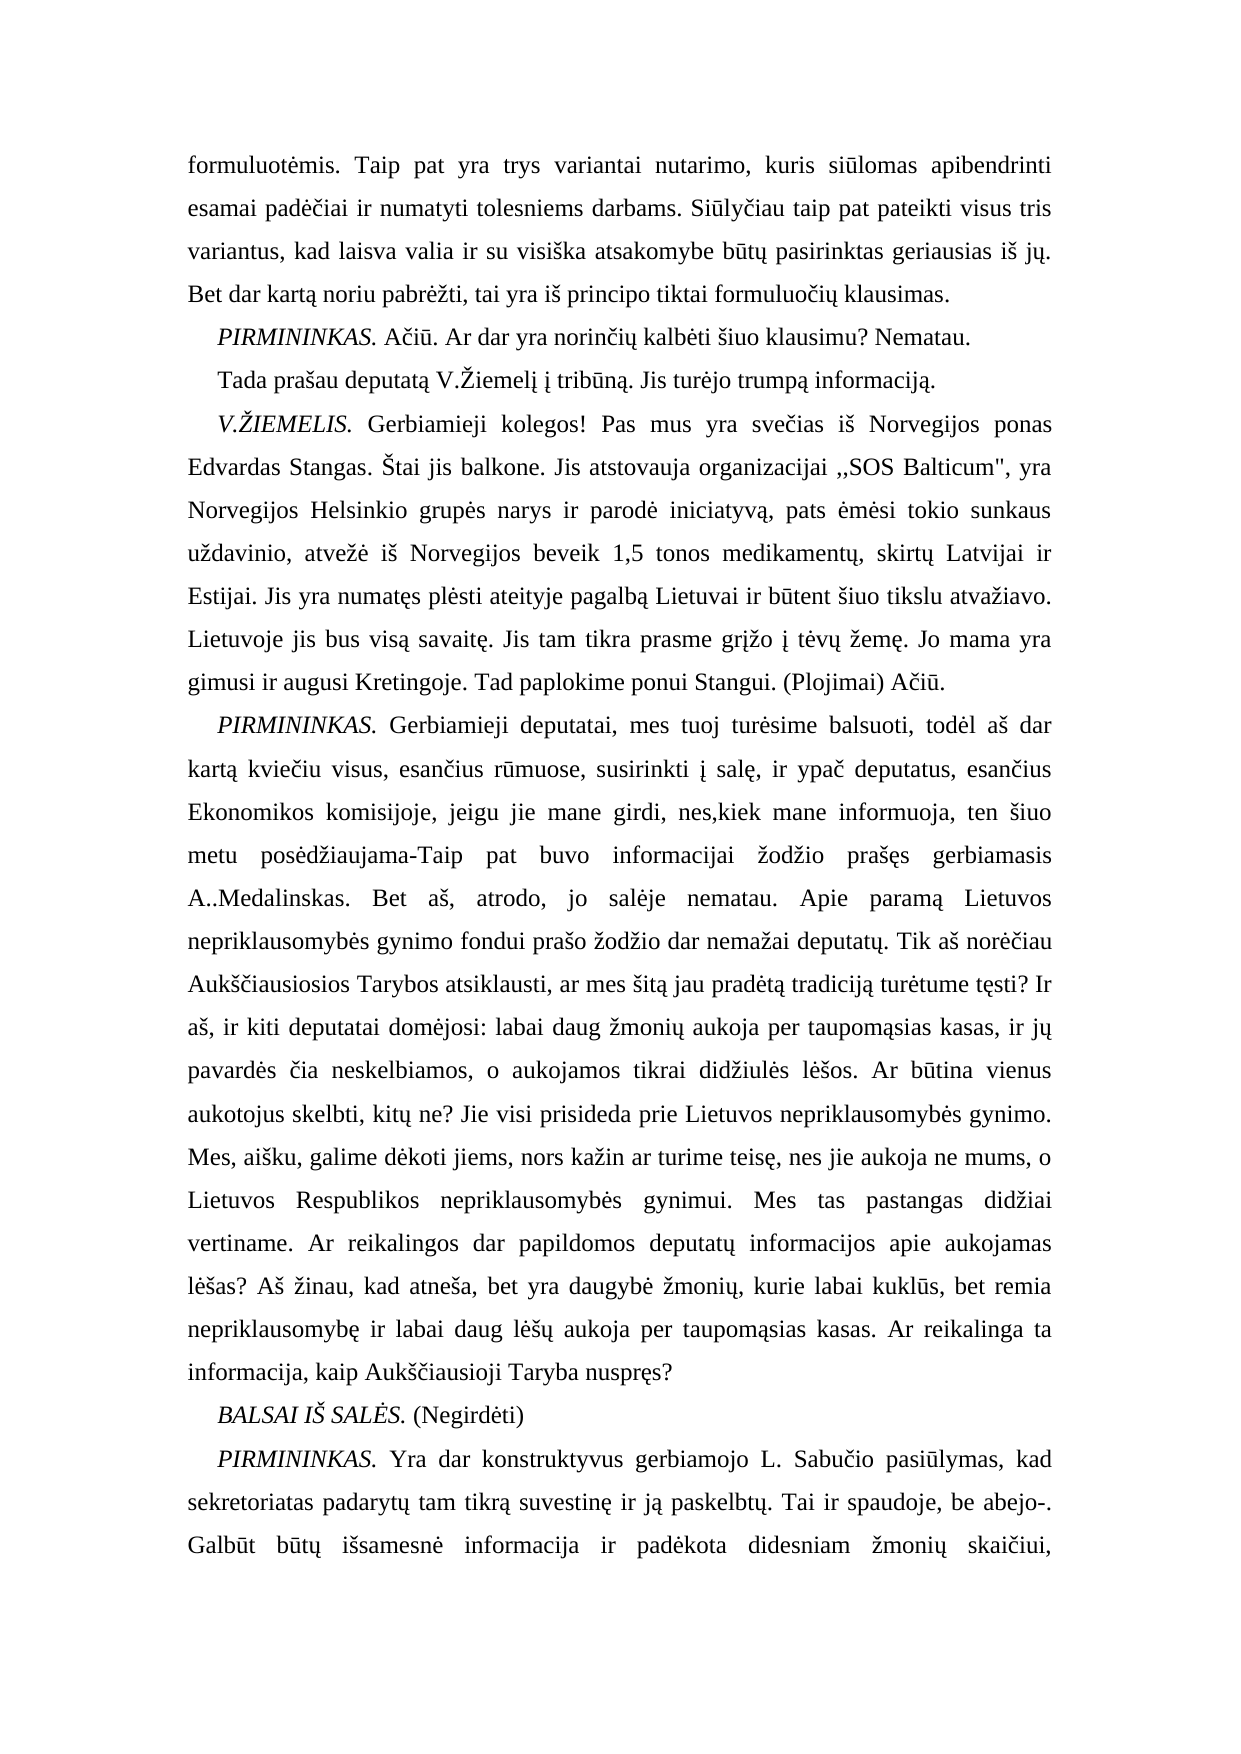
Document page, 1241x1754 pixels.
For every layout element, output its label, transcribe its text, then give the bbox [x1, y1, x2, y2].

text BALSAI IŠ SALĖS. (Negirdėti) [187, 1401, 1053, 1429]
text Tada prašau deputatą V.Žiemelį į tribūną. Jis turėjo trumpą informaciją. [187, 366, 1053, 394]
text formuluotėmis. Taip pat yra trys variantai nutarimo, kuris siūlomas apibendrinti esamai padėčiai ir numatyti tolesniems darbams. Siūlyčiau taip pat pateikti visus tris variantus, kad laisva valia ir su visiška atsakomybe būtų pasirinktas geriausias iš jų. Bet dar kartą noriu pabrėžti, tai yra iš principo tiktai formuluočių klausimas. [187, 150, 1053, 308]
text V.ŽIEMELIS. Gerbiamieji kolegos! Pas mus yra svečias iš Norvegijos ponas Edvardas Stangas. Štai jis balkone. Jis atstovauja organizacijai ,,SOS Balticum", yra Norvegijos Helsinkio grupės narys ir parodė iniciatyvą, pats ėmėsi tokio sunkaus uždavinio, atvežė iš Norvegijos beveik 1,5 tonos medikamentų, skirtų Latvijai ir Estijai. Jis yra numatęs plėsti ateityje pagalbą Lietuvai ir būtent šiuo tikslu atvažiavo. Lietuvoje jis bus visą savaitę. Jis tam tikra prasme grįžo į tėvų žemę. Jo mama yra gimusi ir augusi Kretingoje. Tad paplokime ponui Stangui. (Plojimai) Ačiū. [187, 409, 1053, 696]
text PIRMININKAS. Gerbiamieji deputatai, mes tuoj turėsime balsuoti, todėl aš dar kartą kviečiu visus, esančius rūmuose, susirinkti į salę, ir ypač deputatus, esančius Ekonomikos komisijoje, jeigu jie mane girdi, nes,kiek mane informuoja, ten šiuo metu posėdžiaujama-Taip pat buvo informacijai žodžio prašęs gerbiamasis A..Medalinskas. Bet aš, atrodo, jo salėje nematau. Apie paramą Lietuvos nepriklausomybės gynimo fondui prašo žodžio dar nemažai deputatų. Tik aš norėčiau Aukščiausiosios Tarybos atsiklausti, ar mes šitą jau pradėtą tradiciją turėtume tęsti? Ir aš, ir kiti deputatai domėjosi: labai daug žmonių aukoja per taupomąsias kasas, ir jų pavardės čia neskelbiamos, o aukojamos tikrai didžiulės lėšos. Ar būtina vienus aukotojus skelbti, kitų ne? Jie visi prisideda prie Lietuvos nepriklausomybės gynimo. Mes, aišku, galime dėkoti jiems, nors kažin ar turime teisę, nes jie aukoja ne mums, o Lietuvos Respublikos nepriklausomybės gynimui. Mes tas pastangas didžiai vertiname. Ar reikalingos dar papildomos deputatų informacijos apie aukojamas lėšas? Aš žinau, kad atneša, bet yra daugybė žmonių, kurie labai kuklūs, bet remia nepriklausomybę ir labai daug lėšų aukoja per taupomąsias kasas. Ar reikalinga ta informacija, kaip Aukščiausioji Taryba nuspręs? [187, 711, 1053, 1386]
text PIRMININKAS. Ačiū. Ar dar yra norinčių kalbėti šiuo klausimu? Nematau. [187, 322, 1053, 351]
text PIRMININKAS. Yra dar konstruktyvus gerbiamojo L. Sabučio pasiūlymas, kad sekretoriatas padarytų tam tikrą suvestinę ir ją paskelbtų. Tai ir spaudoje, be abejo-. Galbūt būtų išsamesnė informacija ir padėkota didesniam žmonių skaičiui, [187, 1444, 1053, 1559]
